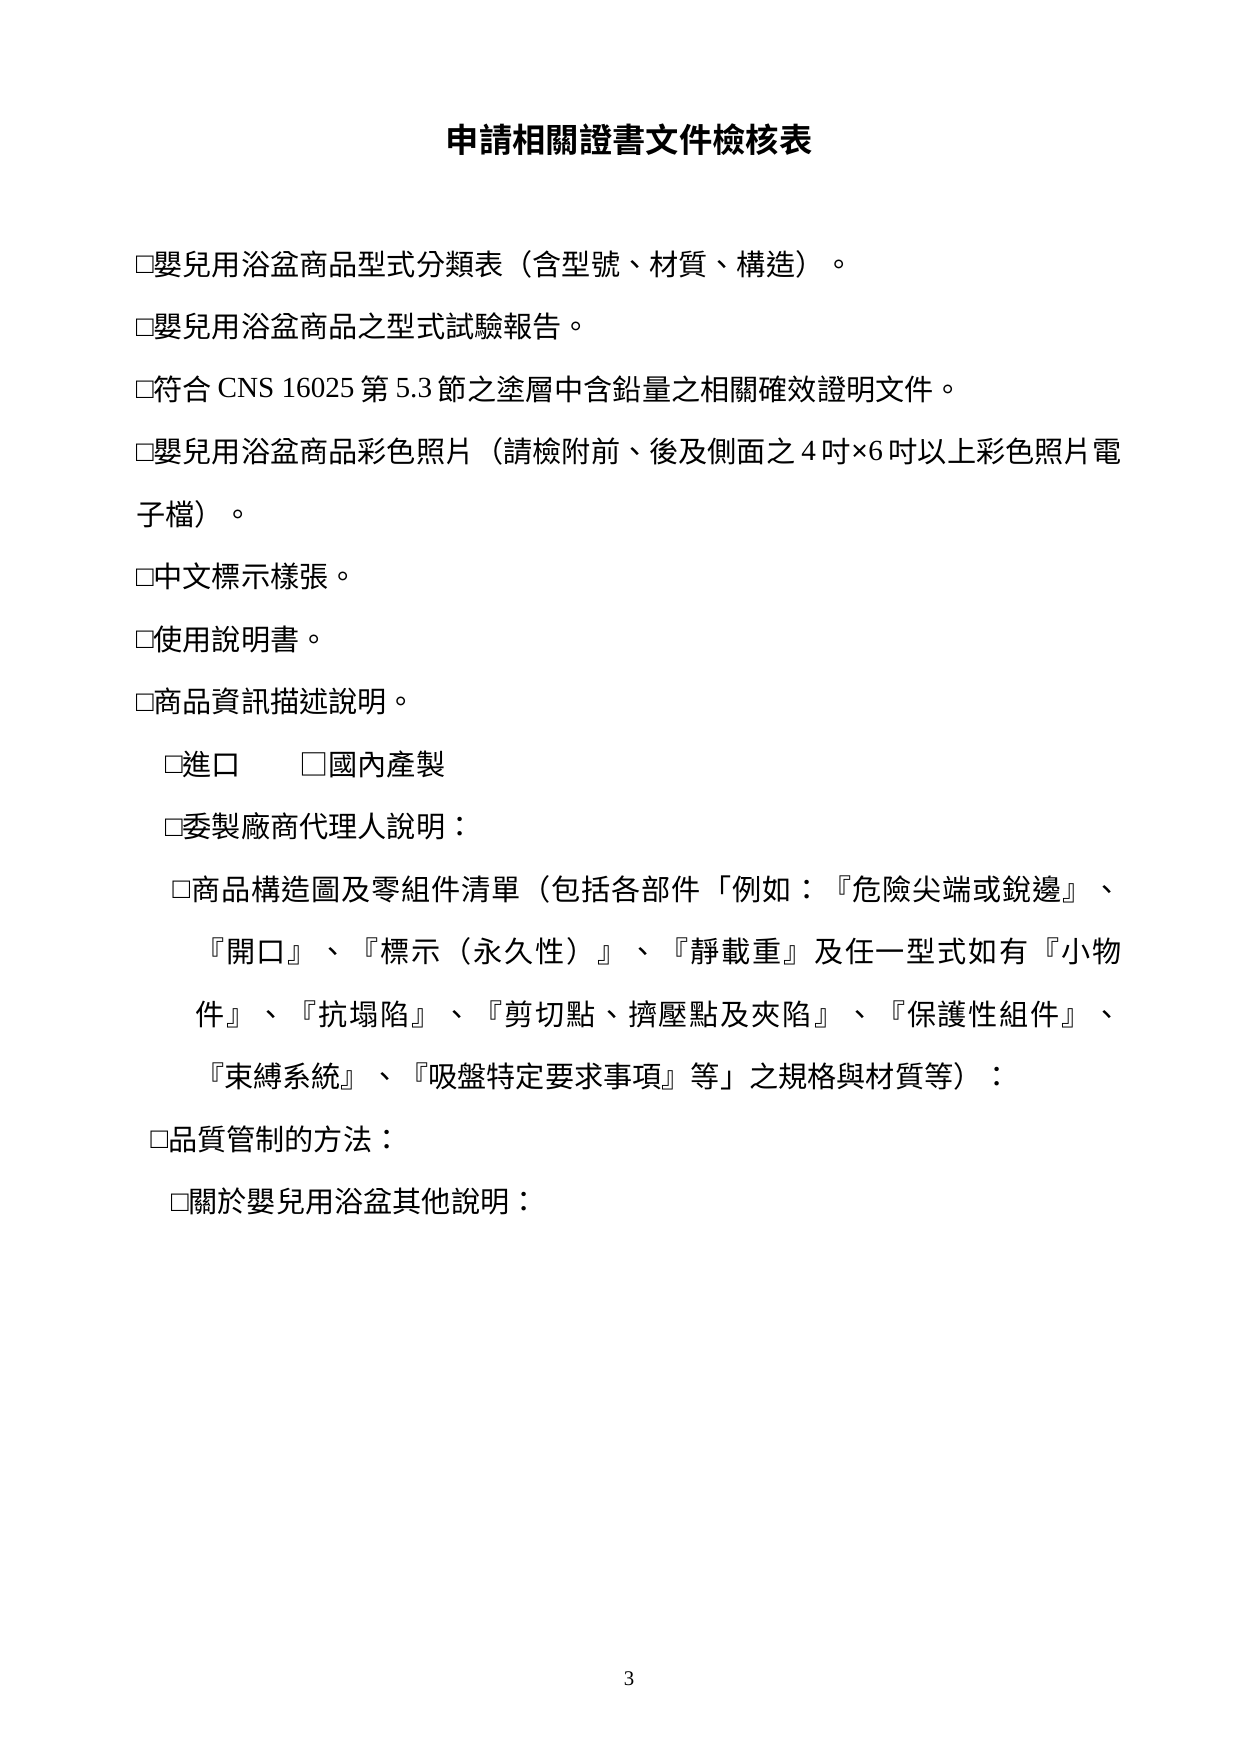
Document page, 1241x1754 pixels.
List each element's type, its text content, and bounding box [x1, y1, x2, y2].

text □委製廠商代理人說明： [136, 783, 1122, 846]
text □商品資訊描述說明。 [136, 658, 1122, 721]
text □嬰兒用浴盆商品之型式試驗報告。 [136, 283, 1122, 346]
text □關於嬰兒用浴盆其他說明： [136, 1158, 1122, 1221]
text □嬰兒用浴盆商品型式分類表（含型號、材質、構造）。 [136, 221, 1122, 283]
text □嬰兒用浴盆商品彩色照片（請檢附前、後及側面之4吋×6吋以上彩色照片電子檔）。 [136, 408, 1122, 533]
text □使用說明書。 [136, 596, 1122, 658]
text □符合CNS 16025第5.3節之塗層中含鉛量之相關確效證明文件。 [136, 346, 1122, 408]
text □商品構造圖及零組件清單（包括各部件「例如：『危險尖端或銳邊』、『開口』、『標示（永久性）』、『靜載重』及任一型式如有『小物件』、『抗塌陷』、『剪切點、擠壓點及夾陷』、『保護性組件』、『束縛系統』、『吸盤特定要求事項』等」之規格與材質等）： [136, 846, 1122, 1096]
text □中文標示樣張。 [136, 533, 1122, 596]
text 申請相關證書文件檢核表 [136, 96, 1122, 158]
text □進口 □國內產製 [136, 721, 1122, 783]
text □品質管制的方法： [136, 1096, 1122, 1158]
